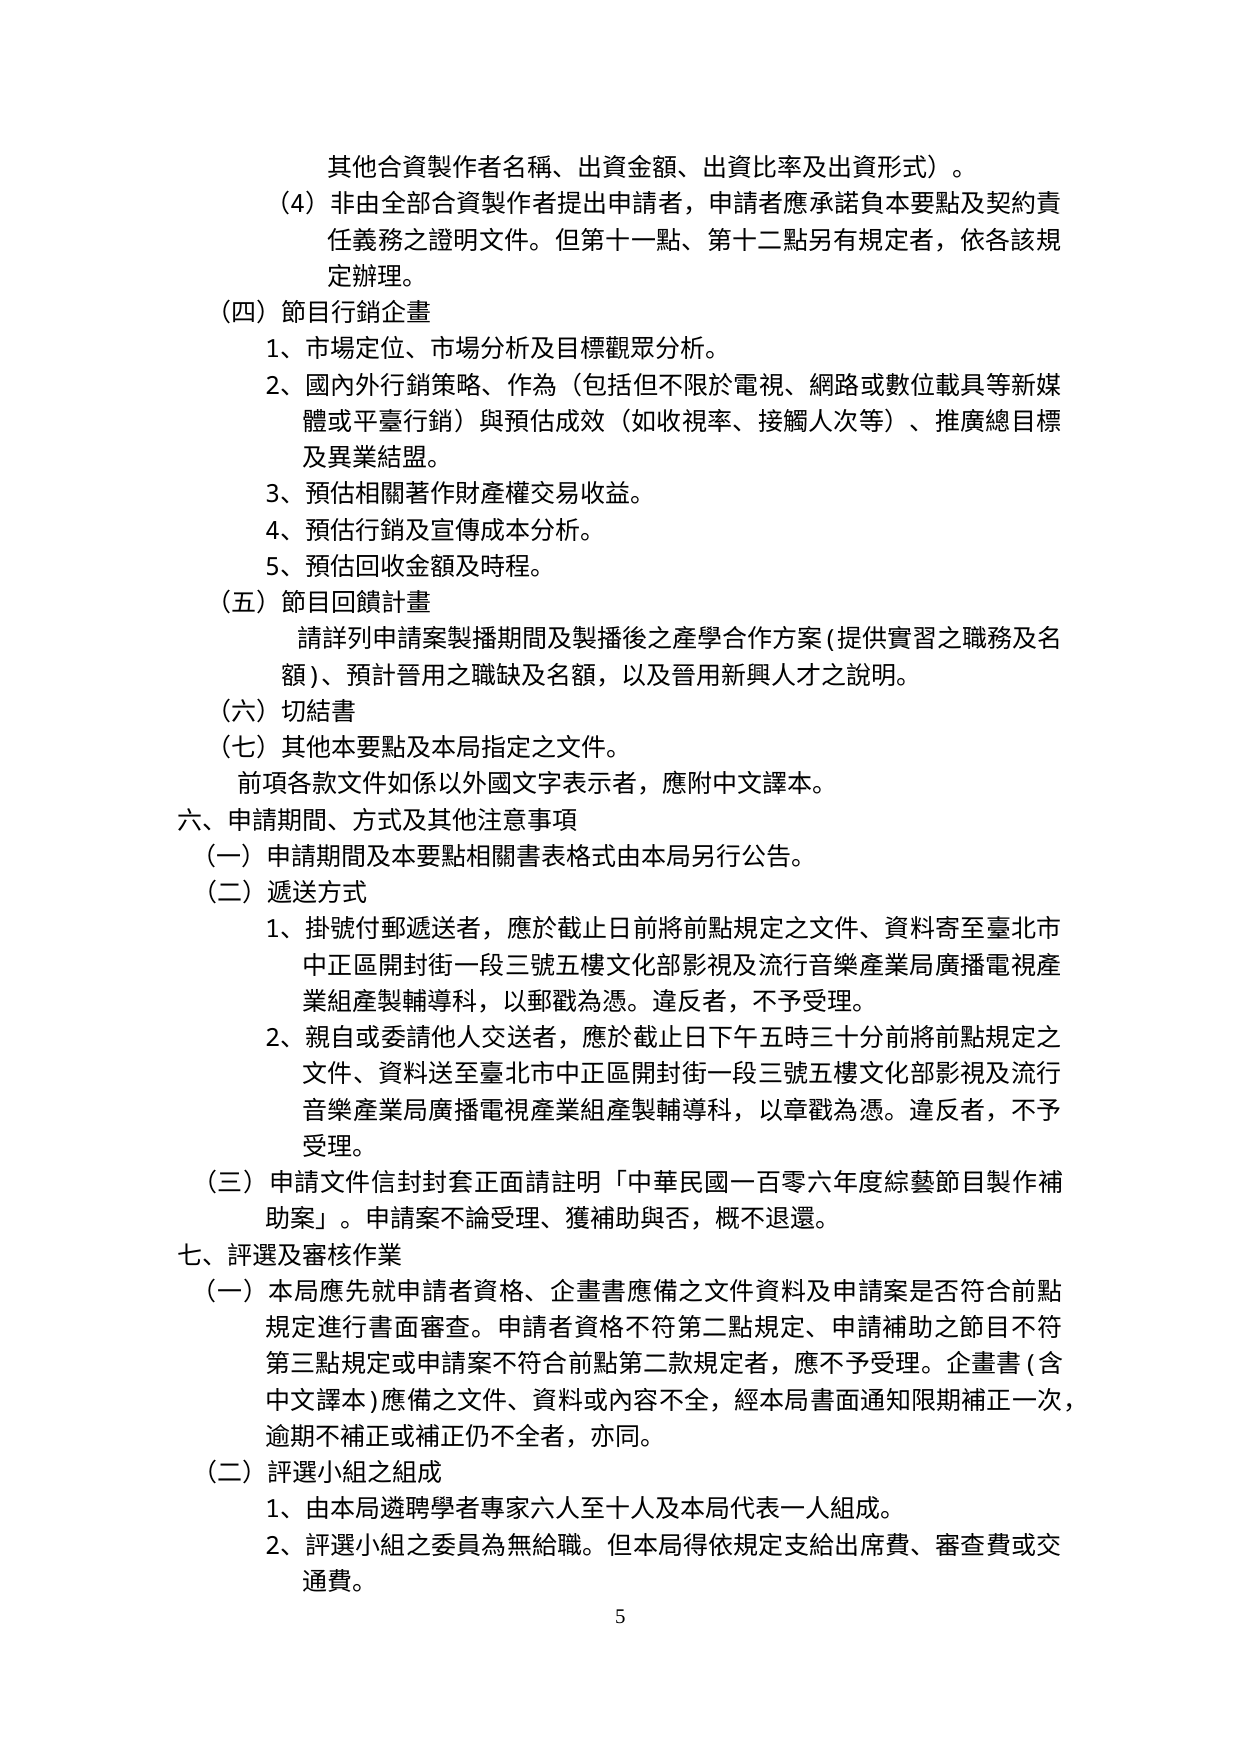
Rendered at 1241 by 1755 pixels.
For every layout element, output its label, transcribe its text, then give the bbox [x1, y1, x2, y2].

text 2、國內外行銷策略、作為（包括但不限於電視、網路或數位載具等新媒體或平臺行銷）與預估成效（如收視率、接觸人次等）、推廣總目標及異業結盟。 [265, 365, 1063, 474]
text （四）節目行銷企畫 [207, 293, 1063, 329]
text （七）其他本要點及本局指定之文件。 [202, 728, 1063, 764]
text 1、市場定位、市場分析及目標觀眾分析。 [265, 329, 1063, 365]
text （一）申請期間及本要點相關書表格式由本局另行公告。 [192, 836, 1063, 873]
text （二）評選小組之組成 [192, 1453, 1063, 1489]
text 其他合資製作者名稱、出資金額、出資比率及出資形式）。 [265, 148, 1063, 184]
text （二）遞送方式 [192, 873, 1063, 909]
text 前項各款文件如係以外國文字表示者，應附中文譯本。 [177, 764, 1063, 800]
text 5、預估回收金額及時程。 [265, 546, 1063, 583]
text （4）非由全部合資製作者提出申請者，申請者應承諾負本要點及契約責任義務之證明文件。但第十一點、第十二點另有規定者，依各該規定辦理。 [265, 184, 1063, 293]
text 1、掛號付郵遞送者，應於截止日前將前點規定之文件、資料寄至臺北市中正區開封街一段三號五樓文化部影視及流行音樂產業局廣播電視產業組產製輔導科，以郵戳為憑。違反者，不予受理。 [265, 909, 1063, 1018]
text （五）節目回饋計畫 [207, 583, 1063, 619]
text 請詳列申請案製播期間及製播後之產學合作方案(提供實習之職務及名額)、預計晉用之職缺及名額，以及晉用新興人才之說明。 [207, 619, 1063, 691]
text 2、評選小組之委員為無給職。但本局得依規定支給出席費、審查費或交通費。 [265, 1525, 1063, 1598]
text 1、由本局遴聘學者專家六人至十人及本局代表一人組成。 [265, 1489, 1063, 1525]
text 4、預估行銷及宣傳成本分析。 [265, 510, 1063, 546]
text （三）申請文件信封封套正面請註明「中華民國一百零六年度綜藝節目製作補助案」。申請案不論受理、獲補助與否，概不退還。 [192, 1163, 1063, 1235]
text 3、預估相關著作財產權交易收益。 [265, 474, 1063, 510]
text 六、申請期間、方式及其他注意事項 [177, 800, 1063, 836]
text 七、評選及審核作業 [177, 1235, 1063, 1271]
text （一）本局應先就申請者資格、企畫書應備之文件資料及申請案是否符合前點規定進行書面審查。申請者資格不符第二點規定、申請補助之節目不符第三點規定或申請案不符合前點第二款規定者，應不予受理。企畫書(含中文譯本)應備之文件、資料或內容不全，經本局書面通知限期補正一次，逾期不補正或補正仍不全者，亦同。 [192, 1271, 1063, 1453]
text 2、親自或委請他人交送者，應於截止日下午五時三十分前將前點規定之文件、資料送至臺北市中正區開封街一段三號五樓文化部影視及流行音樂產業局廣播電視產業組產製輔導科，以章戳為憑。違反者，不予受理。 [265, 1018, 1063, 1163]
text （六）切結書 [202, 691, 1063, 728]
